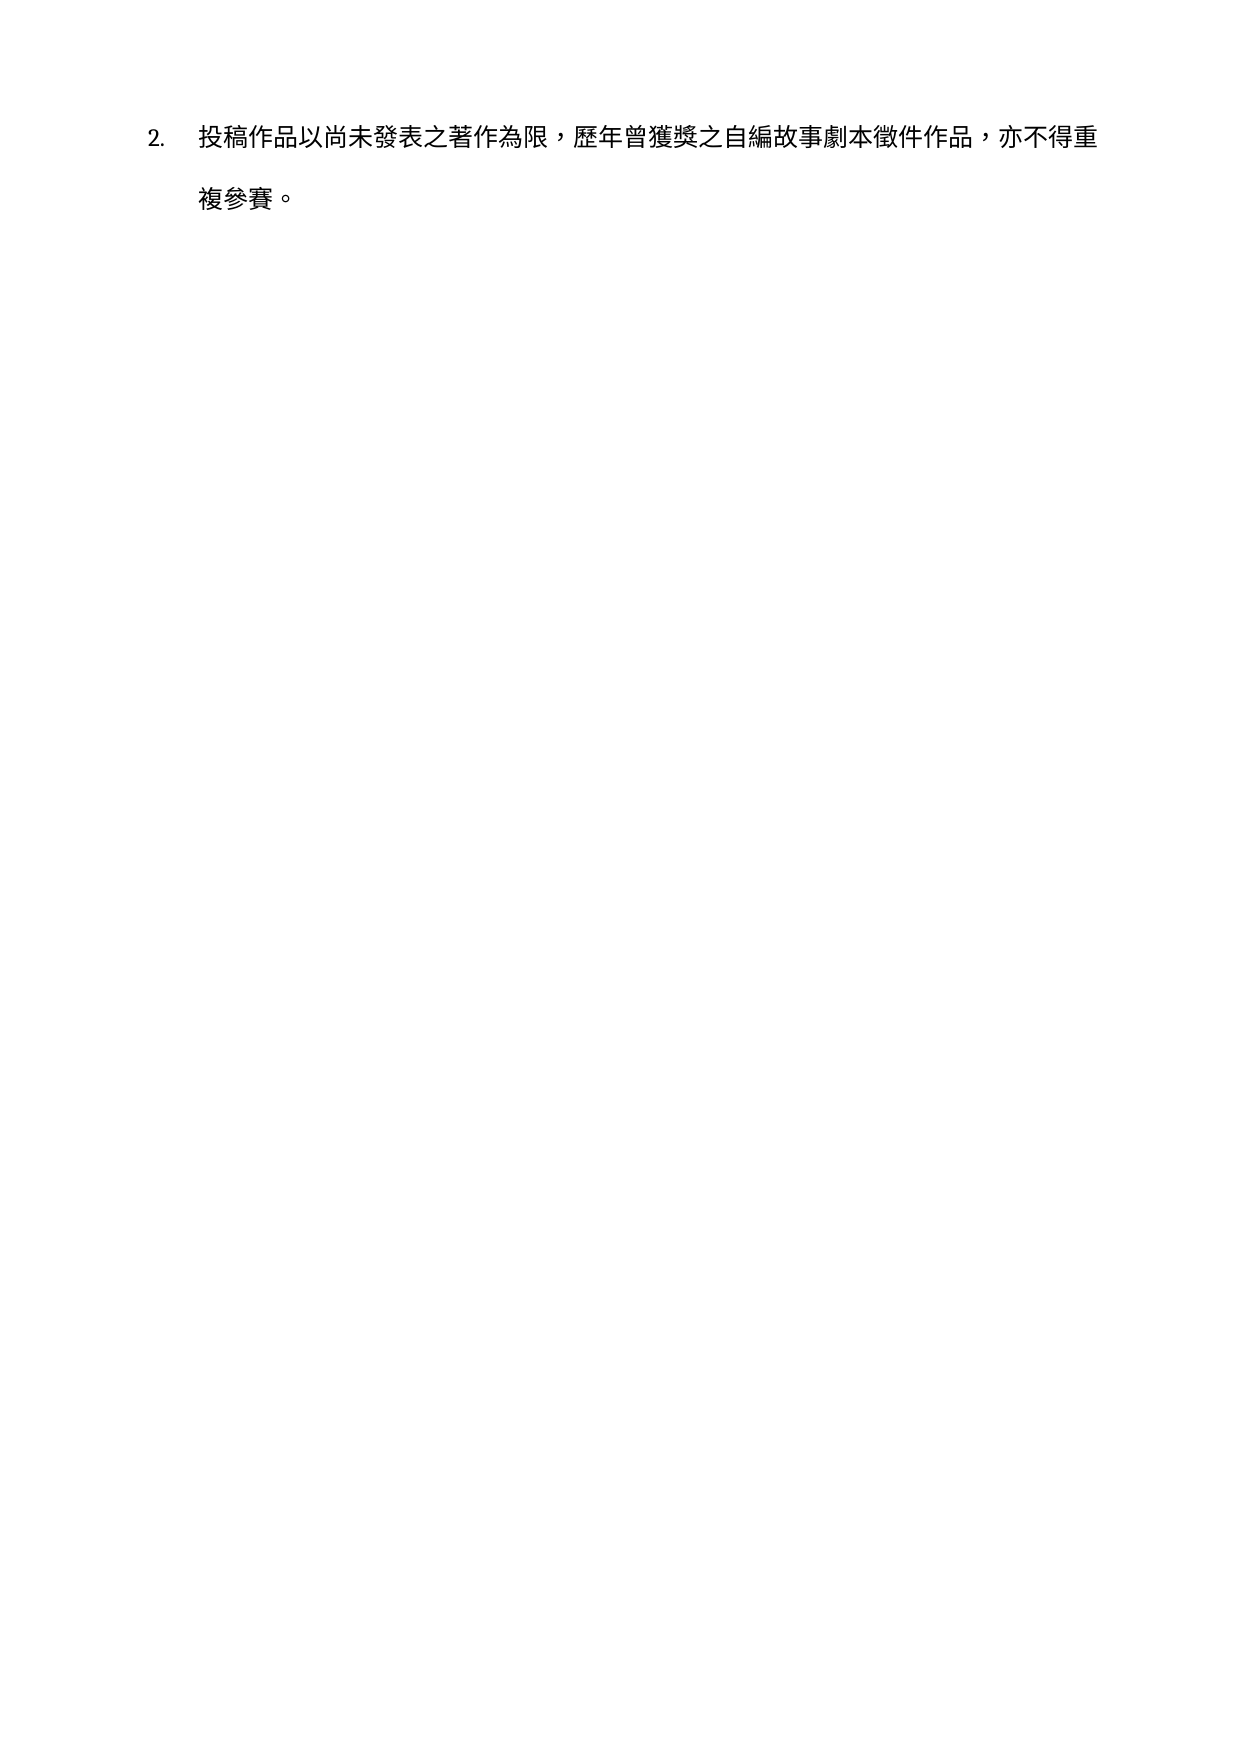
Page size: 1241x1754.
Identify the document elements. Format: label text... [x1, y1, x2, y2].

list 投稿作品以尚未發表之著作為限，歷年曾獲獎之自編故事劇本徵件作品，亦不得重複參賽。 [148, 94, 1122, 219]
